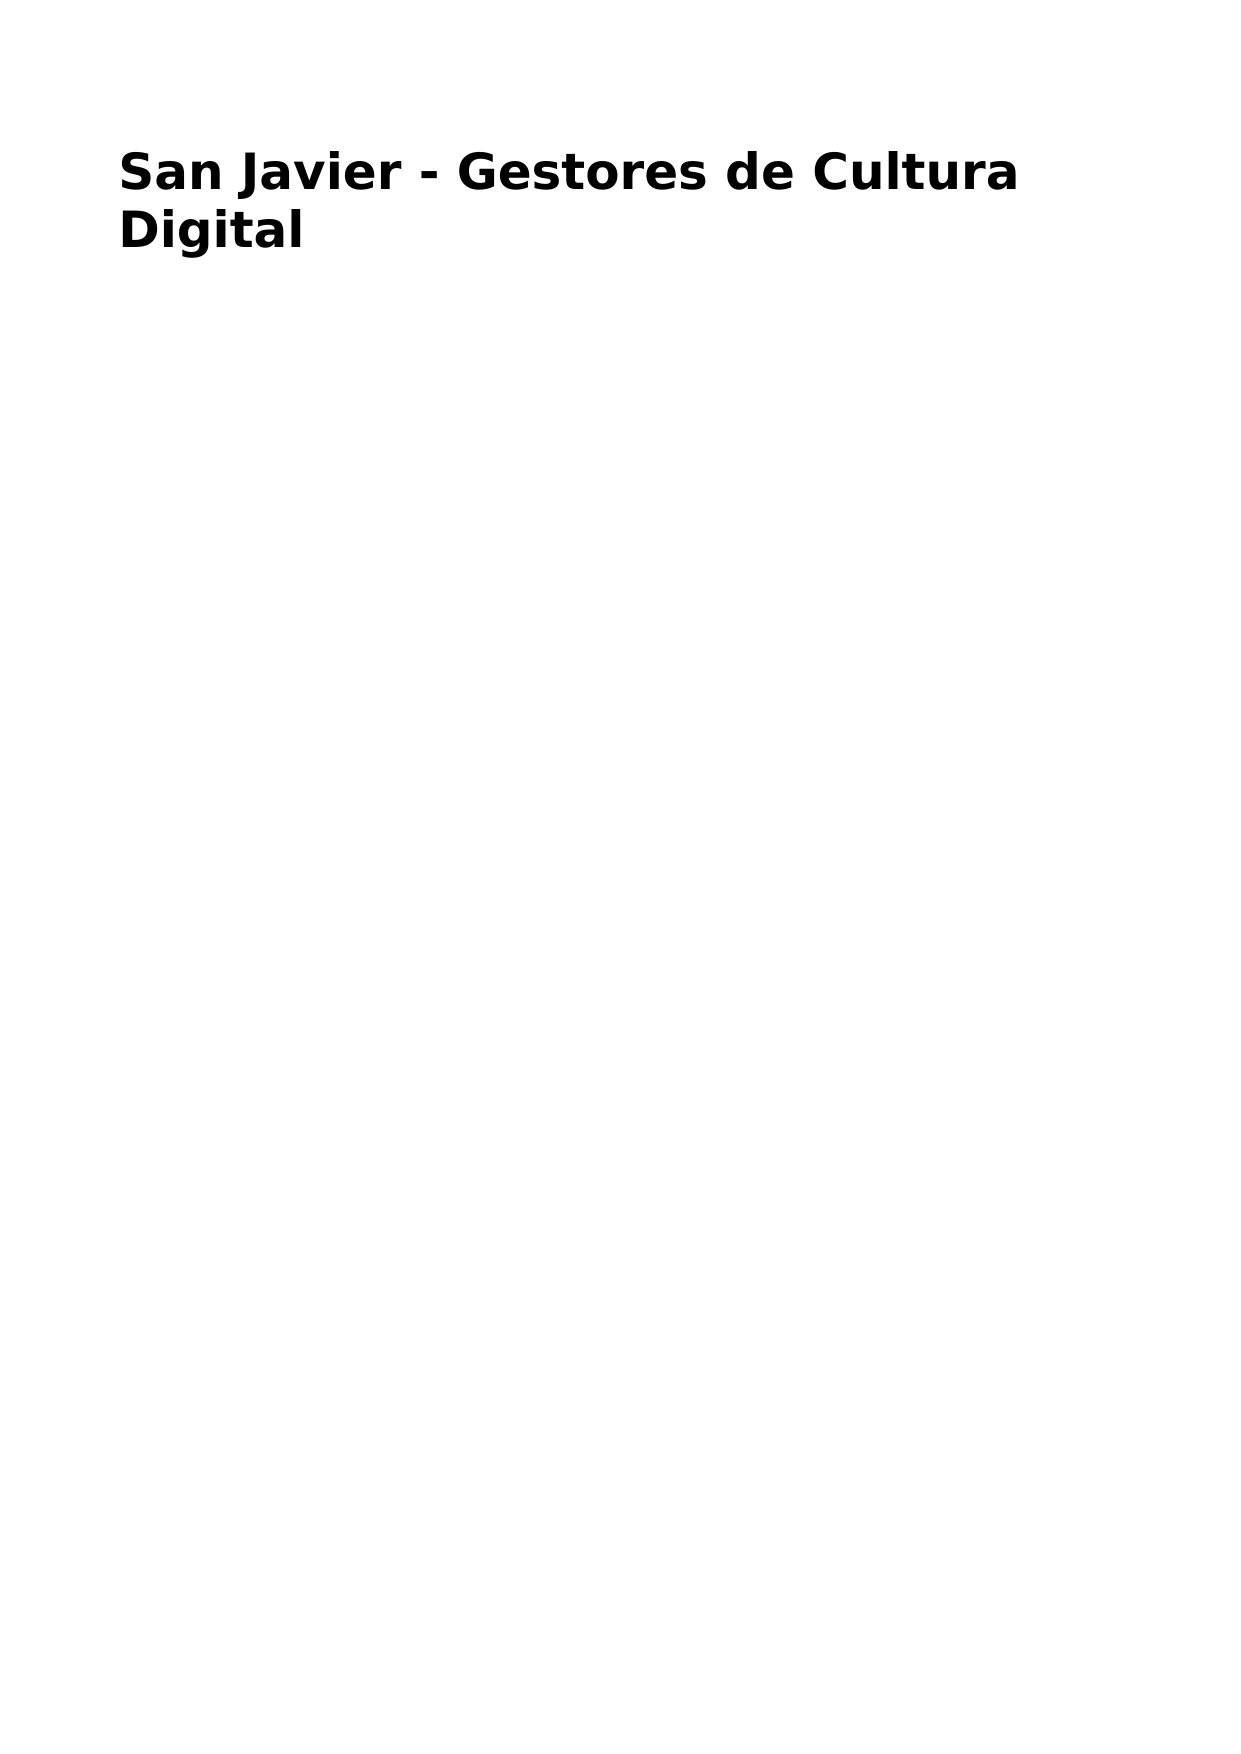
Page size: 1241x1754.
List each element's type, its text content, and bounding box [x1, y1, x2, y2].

subtitle San Javier - Gestores de Cultura Digital [118, 143, 1122, 259]
